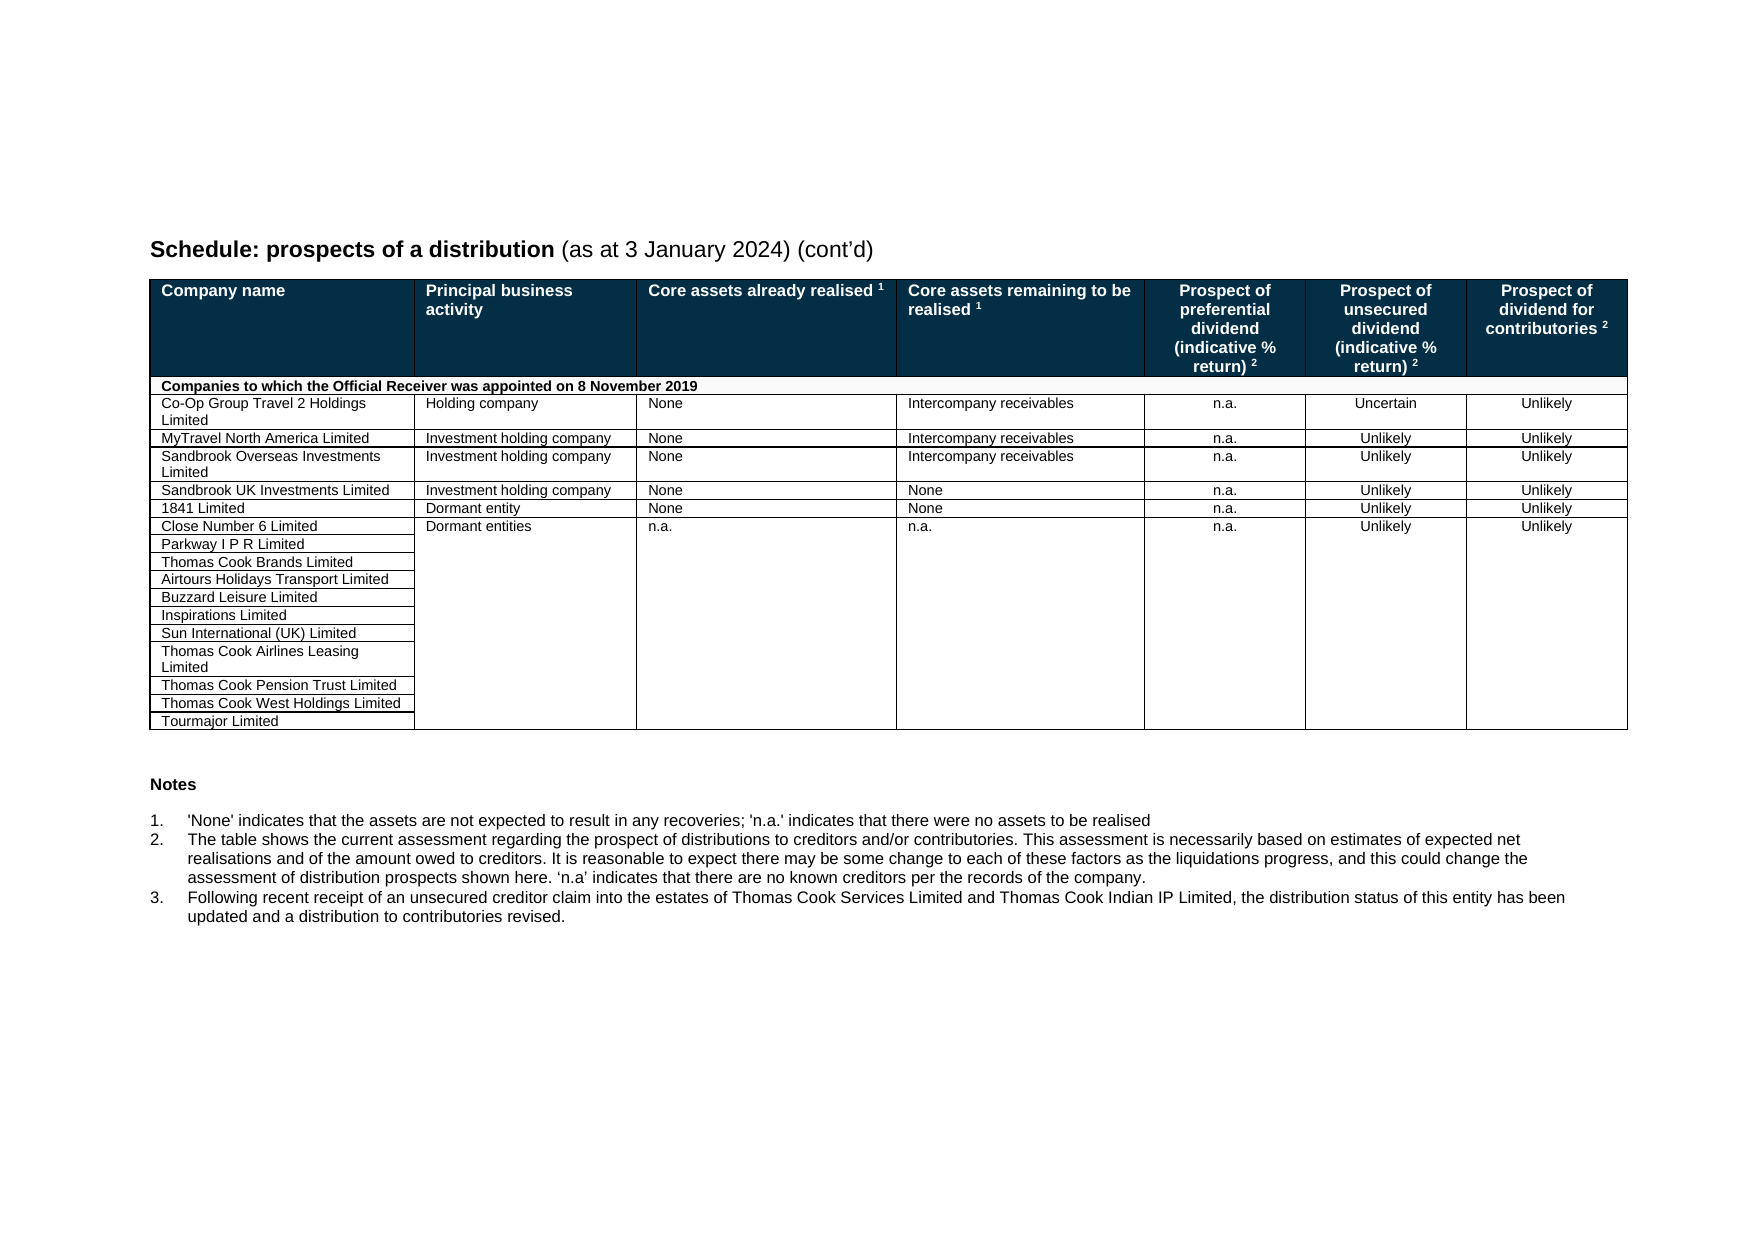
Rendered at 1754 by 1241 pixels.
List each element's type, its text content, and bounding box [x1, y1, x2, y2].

table_cell Buzzard Leisure Limited [151, 589, 414, 606]
text Notes [150, 775, 1604, 794]
table_cell Sandbrook UK Investments Limited [151, 482, 414, 499]
table_cell Thomas Cook West Holdings Limited [151, 695, 414, 711]
table_cell Unlikely [1306, 448, 1466, 481]
table_cell n.a. [1145, 518, 1305, 729]
table_cell Uncertain [1306, 395, 1466, 428]
table_cell Thomas Cook Airlines Leasing Limited [151, 642, 414, 676]
table_cell None [637, 395, 896, 428]
table_header Core assets remaining to be realised 1 [897, 280, 1144, 376]
table_cell None [897, 482, 1144, 499]
table_cell n.a. [897, 518, 1144, 729]
table_cell n.a. [1145, 395, 1305, 428]
table_cell None [897, 500, 1144, 517]
table_cell n.a. [1145, 482, 1305, 499]
table_cell Close Number 6 Limited [151, 518, 414, 534]
table_header Core assets already realised 1 [637, 280, 896, 376]
table_header Prospect of preferential dividend (indicative % return) 2 [1145, 280, 1305, 376]
table_cell Companies to which the Official Receiver was appointed on 8 November 2019 [151, 377, 1627, 394]
table_cell Investment holding company [415, 430, 636, 446]
table_cell n.a. [637, 518, 896, 729]
table_cell 1841 Limited [151, 500, 414, 517]
table_cell Unlikely [1467, 482, 1627, 499]
list The table shows the current assessment regarding the prospect of distributions to creditors and/or contributories. This assessment is necessarily based on estimates of expected net realisations and of the amount owed to creditors. It is reasonable to expect there may be some change to each of these factors as the liquidations progress, and this could change the assessment of distribution prospects shown here. ‘n.a’ indicates that there are no known creditors per the records of the company. [150, 830, 1604, 887]
list 'None' indicates that the assets are not expected to result in any recoveries; 'n.a.' indicates that there were no assets to be realised [150, 811, 1604, 830]
table_cell Dormant entity [415, 500, 636, 517]
table_cell MyTravel North America Limited [151, 430, 414, 446]
table_cell Thomas Cook Pension Trust Limited [151, 677, 414, 694]
table_cell Intercompany receivables [897, 430, 1144, 446]
table_cell Sun International (UK) Limited [151, 625, 414, 641]
table_cell Investment holding company [415, 448, 636, 481]
table_cell Inspirations Limited [151, 607, 414, 623]
table_cell Co-Op Group Travel 2 Holdings Limited [151, 395, 414, 428]
table_cell None [637, 500, 896, 517]
list Following recent receipt of an unsecured creditor claim into the estates of Thomas Cook Services Limited and Thomas Cook Indian IP Limited, the distribution status of this entity has been updated and a distribution to contributories revised. [150, 887, 1604, 926]
table_cell Tourmajor Limited [151, 713, 414, 729]
table_cell Airtours Holidays Transport Limited [151, 571, 414, 588]
table_cell Thomas Cook Brands Limited [151, 553, 414, 570]
table_header Prospect of unsecured dividend (indicative % return) 2 [1306, 280, 1466, 376]
table_cell Intercompany receivables [897, 448, 1144, 481]
table_header Principal business activity [415, 280, 636, 376]
table_cell n.a. [1145, 500, 1305, 517]
table_cell Unlikely [1467, 448, 1627, 481]
table_cell None [637, 482, 896, 499]
table_cell Unlikely [1306, 430, 1466, 446]
table_cell None [637, 430, 896, 446]
table_cell n.a. [1145, 430, 1305, 446]
table_cell Parkway I P R Limited [151, 535, 414, 552]
table_header Company name [151, 280, 414, 376]
table_cell Sandbrook Overseas Investments Limited [151, 448, 414, 481]
table_cell Unlikely [1306, 518, 1466, 729]
text Schedule: prospects of a distribution (as at 3 January 2024) (cont’d) [150, 236, 1604, 263]
table_cell Unlikely [1306, 500, 1466, 517]
table_cell Dormant entities [415, 518, 636, 729]
table_cell Unlikely [1467, 430, 1627, 446]
table_cell n.a. [1145, 448, 1305, 481]
table_cell Investment holding company [415, 482, 636, 499]
table_cell Holding company [415, 395, 636, 428]
table_cell Unlikely [1306, 482, 1466, 499]
table_header Prospect of dividend for contributories 2 [1467, 280, 1627, 376]
table_cell None [637, 448, 896, 481]
table_cell Unlikely [1467, 395, 1627, 428]
table_cell Intercompany receivables [897, 395, 1144, 428]
table_cell Unlikely [1467, 500, 1627, 517]
table_cell Unlikely [1467, 518, 1627, 729]
